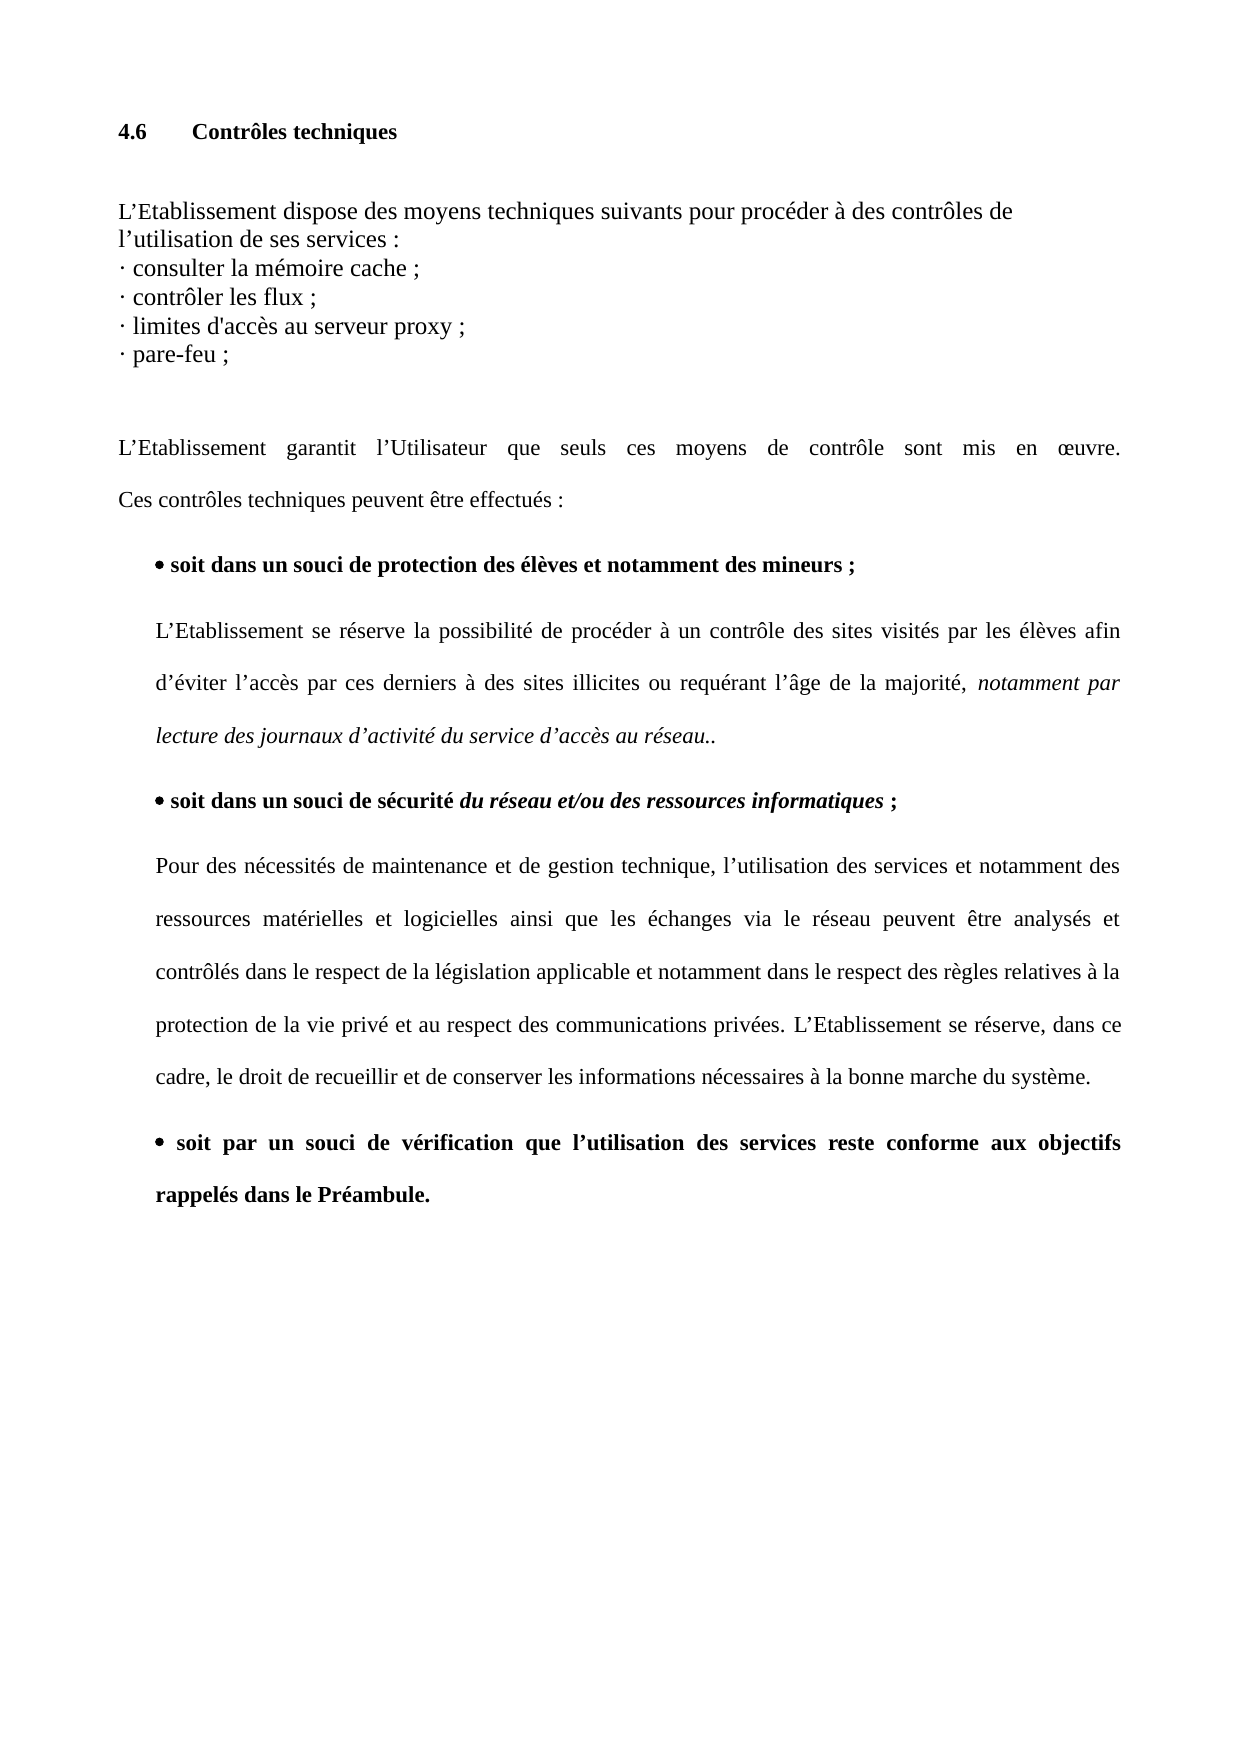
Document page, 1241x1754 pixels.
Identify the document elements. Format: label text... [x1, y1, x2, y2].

text · soit par un souci de vérification que l’utilisation des services reste conforme aux objectifs rappelés dans le Préambule. [155, 1128, 1122, 1208]
text · contrôler les flux ; [118, 282, 1122, 311]
text L’Etablissement se réserve la possibilité de procéder à un contrôle des sites visités par les élèves afin d’éviter l’accès par ces derniers à des sites illicites ou requérant l’âge de la majorité, notamment par lecture des journaux d’activité du service d’accès au réseau.. [155, 617, 1122, 748]
text · soit dans un souci de sécurité du réseau et/ou des ressources informatiques ; [155, 787, 1122, 814]
list Contrôles techniques [118, 118, 1122, 144]
text · consulter la mémoire cache ; [118, 253, 1122, 282]
text · limites d'accès au serveur proxy ; [118, 311, 1122, 339]
text Pour des nécessités de maintenance et de gestion technique, l’utilisation des services et notamment des ressources matérielles et logicielles ainsi que les échanges via le réseau peuvent être analysés et contrôlés dans le respect de la législation applicable et notamment dans le respect des règles relatives à la protection de la vie privé et au respect des communications privées. L’Etablissement se réserve, dans ce cadre, le droit de recueillir et de conserver les informations nécessaires à la bonne marche du système. [155, 852, 1122, 1090]
text L’Etablissement garantit l’Utilisateur que seuls ces moyens de contrôle sont mis en œuvre. Ces contrôles techniques peuvent être effectués : [118, 433, 1122, 513]
text L’Etablissement dispose des moyens techniques suivants pour procéder à des contrôles de l’utilisation de ses services : [118, 196, 1122, 253]
text · soit dans un souci de protection des élèves et notamment des mineurs ; [155, 551, 1122, 578]
text · pare-feu ; [118, 339, 1122, 368]
